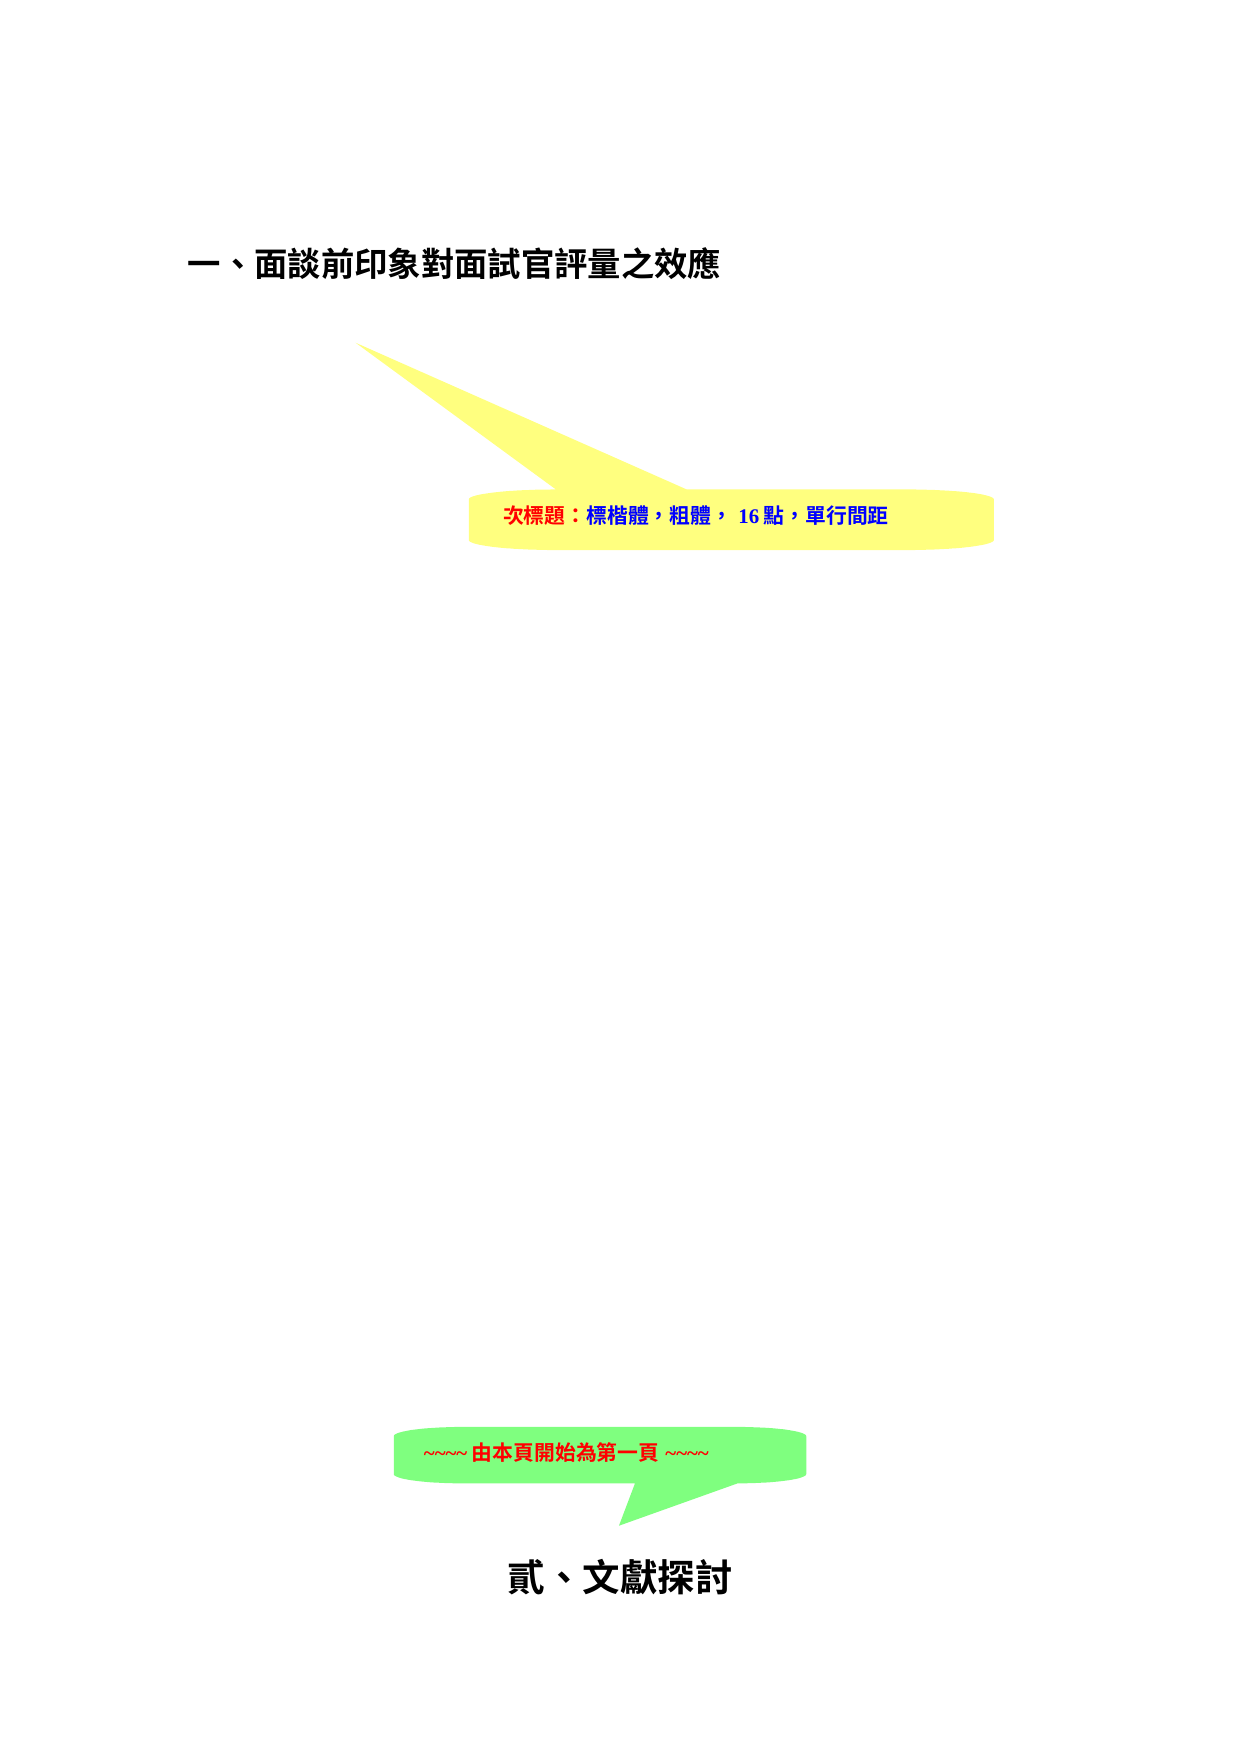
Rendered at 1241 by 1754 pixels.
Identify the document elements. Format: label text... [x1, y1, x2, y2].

text 一、面談前印象對面試官評量之效應 [187, 221, 1053, 283]
text 貳、文獻探討 [187, 1533, 1053, 1596]
